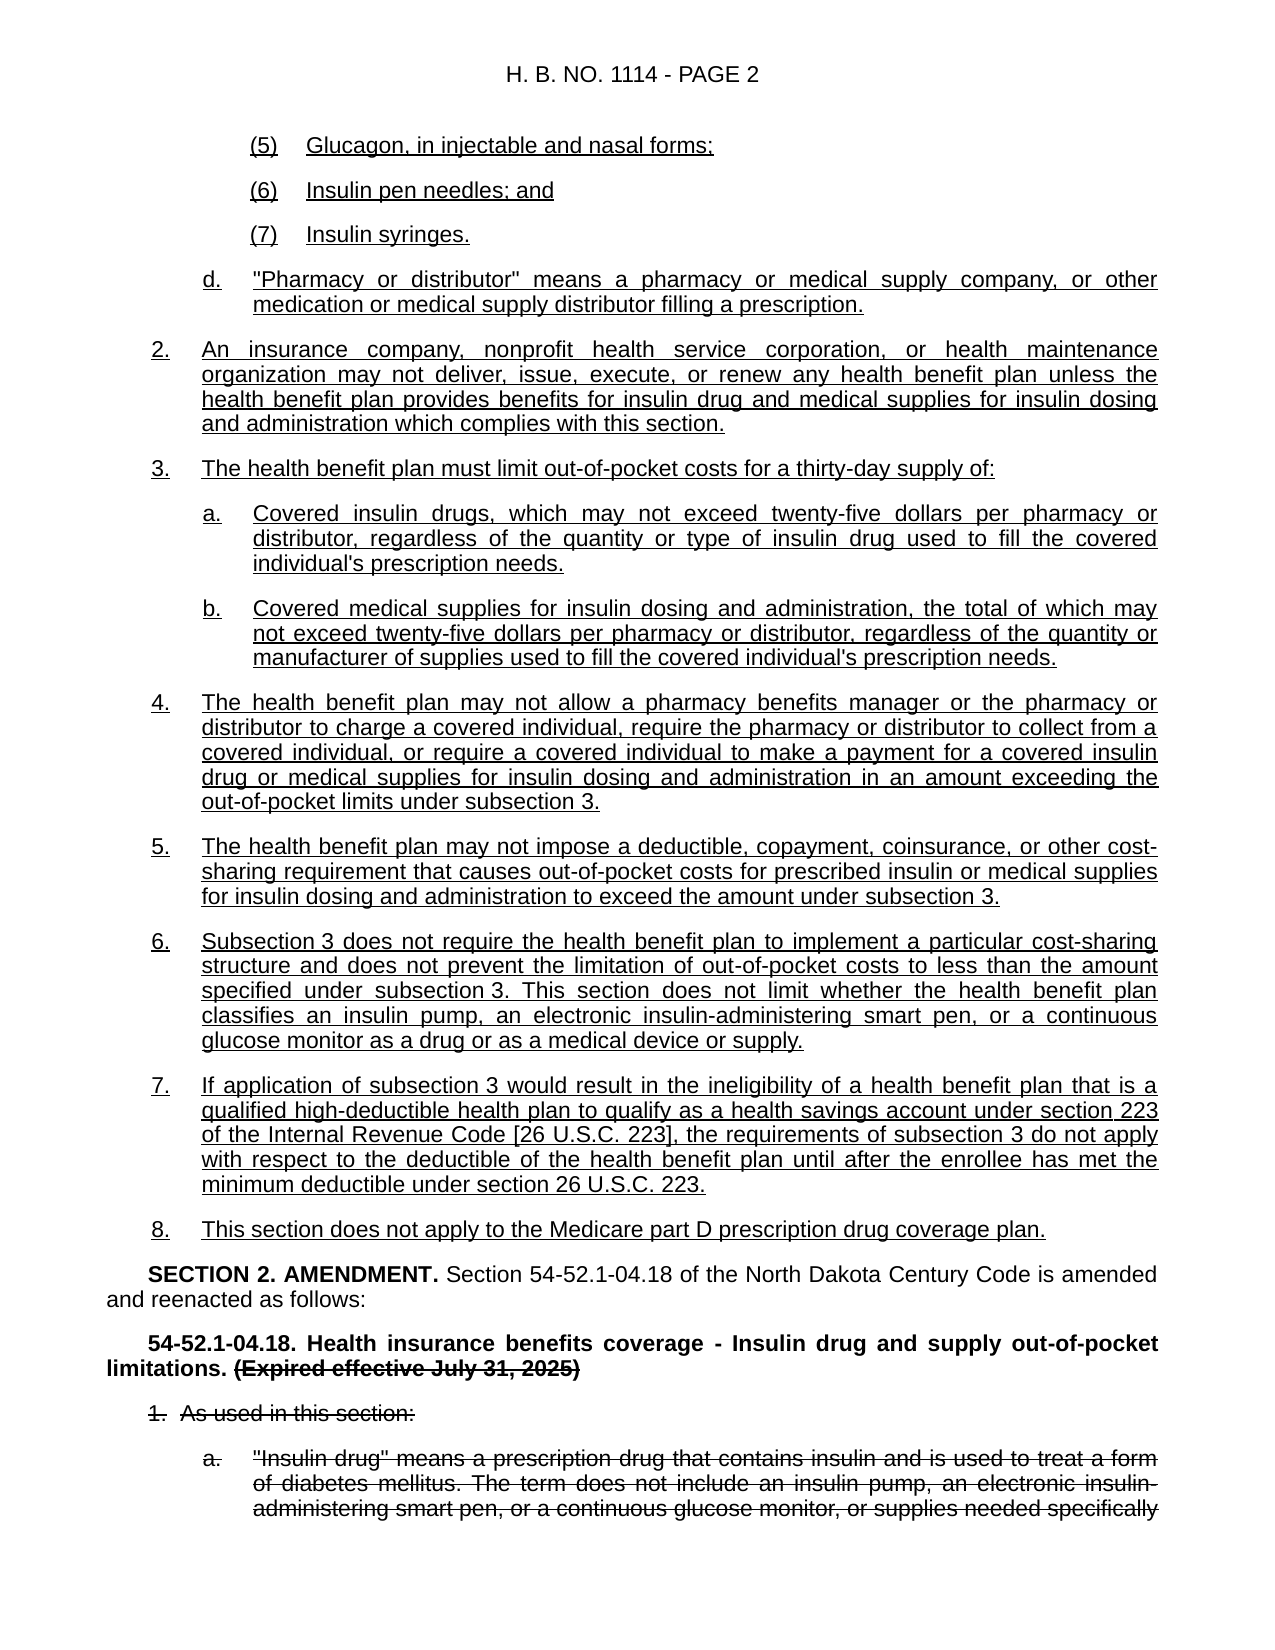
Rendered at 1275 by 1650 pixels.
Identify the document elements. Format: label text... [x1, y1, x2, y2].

text SECTION 2. AMENDMENT. Section 54‑52.1‑04.18 of the North Dakota Century Code is amended and reenacted as follows: [106, 1262, 1158, 1312]
text 6. Subsection 3 does not require the health benefit plan to implement a particular cost-sharing structure and does not prevent the limitation of out‑of-pocket costs to less than the amount specified under subsection 3. This section does not limit whether the health benefit plan classifies an insulin pump, an electronic insulin-administering smart pen, or a continuous glucose monitor as a drug or as a medical device or supply. [106, 929, 1158, 1053]
text 7. If application of subsection 3 would result in the ineligibility of a health benefit plan that is a qualified high-deductible health plan to qualify as a health savings account under section 223 of the Internal Revenue Code [26 U.S.C. 223], the requirements of subsection 3 do not apply with respect to the deductible of the health benefit plan until after the enrollee has met the minimum deductible under section 26 U.S.C. 223. [106, 1073, 1158, 1197]
text a. Covered insulin drugs, which may not exceed twenty-five dollars per pharmacy or distributor, regardless of the quantity or type of insulin drug used to fill the covered individual's prescription needs. [106, 502, 1158, 576]
text (6) Insulin pen needles; and [106, 178, 1158, 203]
text 4. The health benefit plan may not allow a pharmacy benefits manager or the pharmacy or distributor to charge a covered individual, require the pharmacy or distributor to collect from a covered individual, or require a covered individual to make a payment for a covered insulin drug or medical supplies for insulin dosing and administration in an amount exceeding the out‑of-pocket limits under subsection 3. [106, 691, 1158, 815]
text (5) Glucagon, in injectable and nasal forms; [106, 133, 1158, 158]
text 2. An insurance company, nonprofit health service corporation, or health maintenance organization may not deliver, issue, execute, or renew any health benefit plan unless the health benefit plan provides benefits for insulin drug and medical supplies for insulin dosing and administration which complies with this section. [106, 338, 1158, 437]
subtitle 54‑52.1‑04.18. Health insurance benefits coverage ‑ Insulin drug and supply out‑of-pocket limitations. (Expired effective July 31, 2025) [106, 1332, 1158, 1382]
text 3. The health benefit plan must limit out‑of-pocket costs for a thirty‑day supply of: [106, 457, 1158, 482]
text (7) Insulin syringes. [106, 223, 1158, 248]
text b. Covered medical supplies for insulin dosing and administration, the total of which may not exceed twenty-five dollars per pharmacy or distributor, regardless of the quantity or manufacturer of supplies used to fill the covered individual's prescription needs. [106, 596, 1158, 671]
text 5. The health benefit plan may not impose a deductible, copayment, coinsurance, or other cost-sharing requirement that causes out‑of-pocket costs for prescribed insulin or medical supplies for insulin dosing and administration to exceed the amount under subsection 3. [106, 835, 1158, 909]
text a. "Insulin drug" means a prescription drug that contains insulin and is used to treat a form of diabetes mellitus. The term does not include an insulin pump, an electronic insulin-administering smart pen, or a continuous glucose monitor, or supplies needed specifically [106, 1447, 1158, 1521]
text 8. This section does not apply to the Medicare part D prescription drug coverage plan. [106, 1217, 1158, 1242]
text d. "Pharmacy or distributor" means a pharmacy or medical supply company, or other medication or medical supply distributor filling a prescription. [106, 268, 1158, 318]
text 1. As used in this section: [106, 1402, 1158, 1427]
